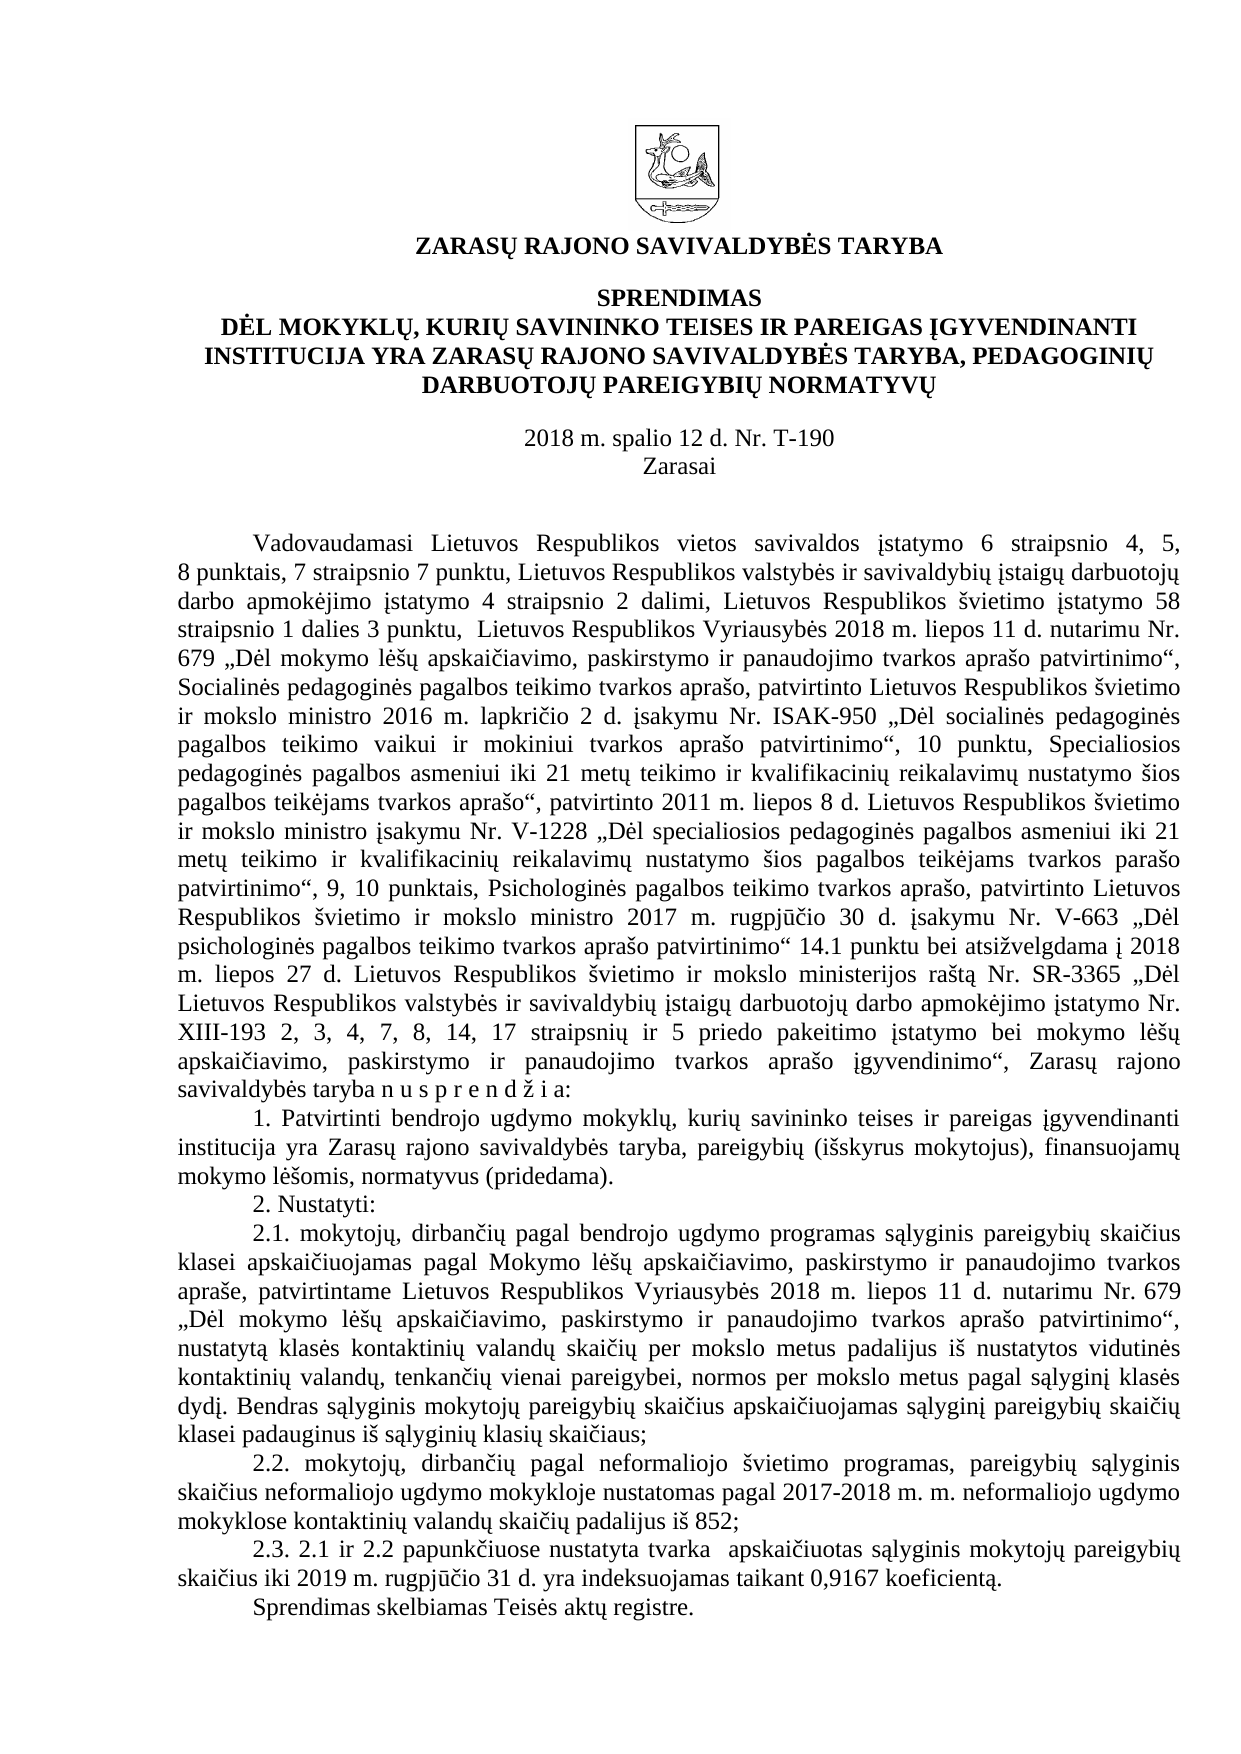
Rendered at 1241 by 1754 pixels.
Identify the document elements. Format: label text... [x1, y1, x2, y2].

text Zarasai [177, 451, 1181, 480]
text 2.1. mokytojų, dirbančių pagal bendrojo ugdymo programas sąlyginis pareigybių skaičius klasei apskaičiuojamas pagal Mokymo lėšų apskaičiavimo, paskirstymo ir panaudojimo tvarkos apraše, patvirtintame Lietuvos Respublikos Vyriausybės 2018 m. liepos 11 d. nutarimu Nr. 679 „Dėl mokymo lėšų apskaičiavimo, paskirstymo ir panaudojimo tvarkos aprašo patvirtinimo“, nustatytą klasės kontaktinių valandų skaičių per mokslo metus padalijus iš nustatytos vidutinės kontaktinių valandų, tenkančių vienai pareigybei, normos per mokslo metus pagal sąlyginį klasės dydį. Bendras sąlyginis mokytojų pareigybių skaičius apskaičiuojamas sąlyginį pareigybių skaičių klasei padauginus iš sąlyginių klasių skaičiaus; [177, 1218, 1181, 1448]
text DĖL MOKYKLŲ, KURIŲ SAVININKO TEISES IR PAREIGAS ĮGYVENDINANTI INSTITUCIJA YRA ZARASŲ RAJONO SAVIVALDYBĖS TARYBA, PEDAGOGINIŲ DARBUOTOJŲ PAREIGYBIŲ NORMATYVŲ [177, 312, 1181, 398]
text 2.3. 2.1 ir 2.2 papunkčiuose nustatyta tvarka apskaičiuotas sąlyginis mokytojų pareigybių skaičius iki 2019 m. rugpjūčio 31 d. yra indeksuojamas taikant 0,9167 koeficientą. [177, 1534, 1181, 1592]
text Sprendimas skelbiamas Teisės aktų registre. [177, 1592, 1181, 1621]
text Vadovaudamasi Lietuvos Respublikos vietos savivaldos įstatymo 6 straipsnio 4, 5, 8 punktais, 7 straipsnio 7 punktu, Lietuvos Respublikos valstybės ir savivaldybių įstaigų darbuotojų darbo apmokėjimo įstatymo 4 straipsnio 2 dalimi, Lietuvos Respublikos švietimo įstatymo 58 straipsnio 1 dalies 3 punktu, Lietuvos Respublikos Vyriausybės 2018 m. liepos 11 d. nutarimu Nr. 679 „Dėl mokymo lėšų apskaičiavimo, paskirstymo ir panaudojimo tvarkos aprašo patvirtinimo“, Socialinės pedagoginės pagalbos teikimo tvarkos aprašo, patvirtinto Lietuvos Respublikos švietimo ir mokslo ministro 2016 m. lapkričio 2 d. įsakymu Nr. ISAK-950 „Dėl socialinės pedagoginės pagalbos teikimo vaikui ir mokiniui tvarkos aprašo patvirtinimo“, 10 punktu, Specialiosios pedagoginės pagalbos asmeniui iki 21 metų teikimo ir kvalifikacinių reikalavimų nustatymo šios pagalbos teikėjams tvarkos aprašo“, patvirtinto 2011 m. liepos 8 d. Lietuvos Respublikos švietimo ir mokslo ministro įsakymu Nr. V-1228 „Dėl specialiosios pedagoginės pagalbos asmeniui iki 21 metų teikimo ir kvalifikacinių reikalavimų nustatymo šios pagalbos teikėjams tvarkos parašo patvirtinimo“, 9, 10 punktais, Psichologinės pagalbos teikimo tvarkos aprašo, patvirtinto Lietuvos Respublikos švietimo ir mokslo ministro 2017 m. rugpjūčio 30 d. įsakymu Nr. V-663 „Dėl psichologinės pagalbos teikimo tvarkos aprašo patvirtinimo“ 14.1 punktu bei atsižvelgdama į 2018 m. liepos 27 d. Lietuvos Respublikos švietimo ir mokslo ministerijos raštą Nr. SR-3365 „Dėl Lietuvos Respublikos valstybės ir savivaldybių įstaigų darbuotojų darbo apmokėjimo įstatymo Nr. XIII-193 2, 3, 4, 7, 8, 14, 17 straipsnių ir 5 priedo pakeitimo įstatymo bei mokymo lėšų apskaičiavimo, paskirstymo ir panaudojimo tvarkos aprašo įgyvendinimo“, Zarasų rajono savivaldybės taryba n u s p r e n d ž i a: [177, 528, 1181, 1103]
text 2. Nustatyti: [177, 1189, 1181, 1218]
text 1. Patvirtinti bendrojo ugdymo mokyklų, kurių savininko teises ir pareigas įgyvendinanti institucija yra Zarasų rajono savivaldybės taryba, pareigybių (išskyrus mokytojus), finansuojamų mokymo lėšomis, normatyvus (pridedama). [177, 1103, 1181, 1189]
text SPRENDIMAS [177, 283, 1181, 312]
text 2.2. mokytojų, dirbančių pagal neformaliojo švietimo programas, pareigybių sąlyginis skaičius neformaliojo ugdymo mokykloje nustatomas pagal 2017-2018 m. m. neformaliojo ugdymo mokyklose kontaktinių valandų skaičių padalijus iš 852; [177, 1448, 1181, 1534]
text 2018 m. spalio 12 d. Nr. T-190 [177, 423, 1181, 451]
text Zarasų rajono savivaldybės taryba [177, 231, 1181, 259]
